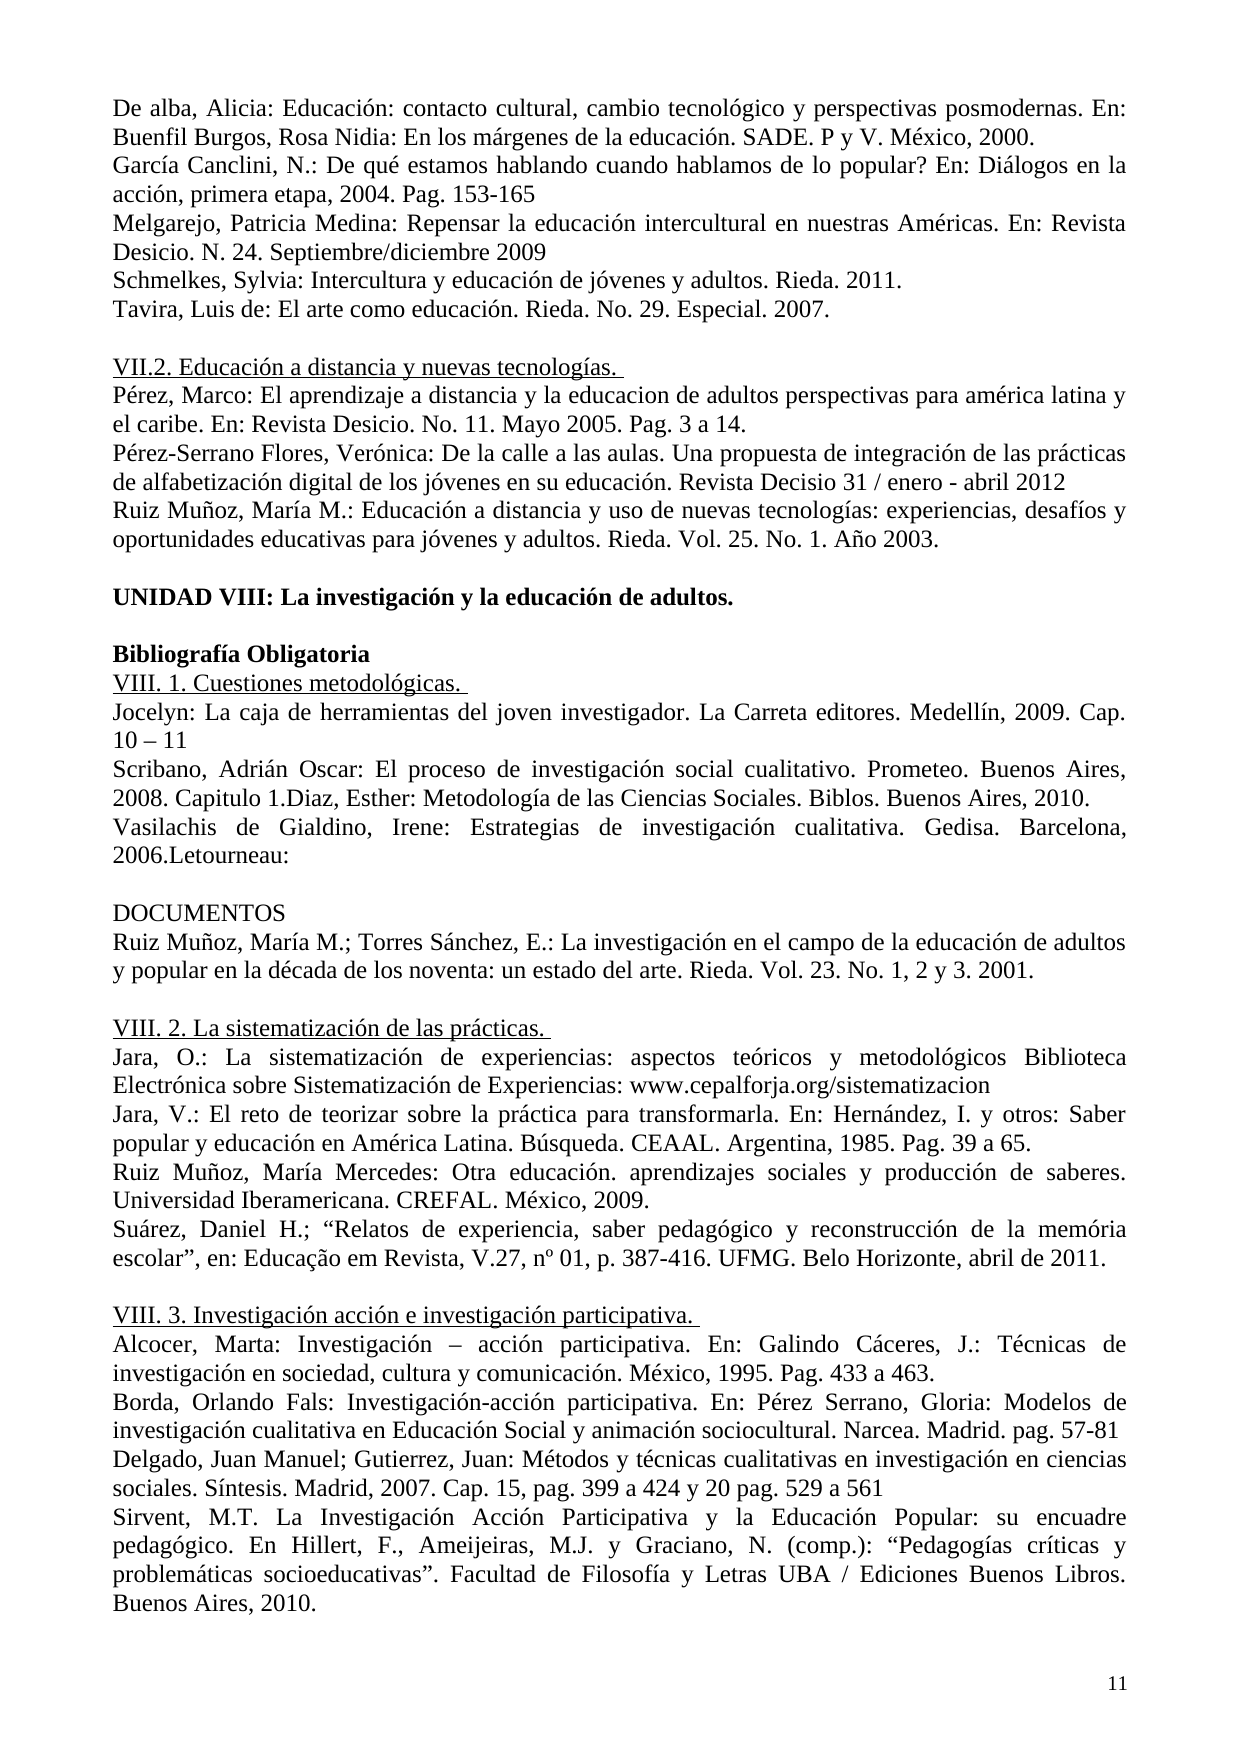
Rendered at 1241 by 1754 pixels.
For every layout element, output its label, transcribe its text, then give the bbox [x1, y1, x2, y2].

subtitle VII.2. Educación a distancia y nuevas tecnologías. [112, 352, 1128, 381]
list Ruiz Muñoz, María Mercedes: Otra educación. aprendizajes sociales y producción de saberes. Universidad Iberamericana. CREFAL. México, 2009. [112, 1157, 1128, 1214]
list Delgado, Juan Manuel; Gutierrez, Juan: Métodos y técnicas cualitativas en investigación en ciencias sociales. Síntesis. Madrid, 2007. Cap. 15, pag. 399 a 424 y 20 pag. 529 a 561 [112, 1444, 1128, 1502]
list Pérez-Serrano Flores, Verónica: De la calle a las aulas. Una propuesta de integración de las prácticas de alfabetización digital de los jóvenes en su educación. Revista Decisio 31 / enero - abril 2012 [112, 438, 1128, 496]
list Tavira, Luis de: El arte como educación. Rieda. No. 29. Especial. 2007. [112, 294, 1128, 323]
list Sirvent, M.T. La Investigación Acción Participativa y la Educación Popular: su encuadre pedagógico. En Hillert, F., Ameijeiras, M.J. y Graciano, N. (comp.): “Pedagogías críticas y problemáticas socioeducativas”. Facultad de Filosofía y Letras UBA / Ediciones Buenos Libros. Buenos Aires, 2010. [112, 1502, 1128, 1617]
list Borda, Orlando Fals: Investigación-acción participativa. En: Pérez Serrano, Gloria: Modelos de investigación cualitativa en Educación Social y animación sociocultural. Narcea. Madrid. pag. 57-81 [112, 1387, 1128, 1444]
list Jara, V.: El reto de teorizar sobre la práctica para transformarla. En: Hernández, I. y otros: Saber popular y educación en América Latina. Búsqueda. CEAAL. Argentina, 1985. Pag. 39 a 65. [112, 1099, 1128, 1157]
list Jara, O.: La sistematización de experiencias: aspectos teóricos y metodológicos Biblioteca Electrónica sobre Sistematización de Experiencias: www.cepalforja.org/sistematizacion [112, 1042, 1128, 1099]
list García Canclini, N.: De qué estamos hablando cuando hablamos de lo popular? En: Diálogos en la acción, primera etapa, 2004. Pag. 153-165 [112, 151, 1128, 208]
list Vasilachis de Gialdino, Irene: Estrategias de investigación cualitativa. Gedisa. Barcelona, 2006.Letourneau: [112, 812, 1128, 869]
subtitle DOCUMENTOS [112, 898, 1128, 927]
list Schmelkes, Sylvia: Intercultura y educación de jóvenes y adultos. Rieda. 2011. [112, 266, 1128, 294]
subtitle UNIDAD VIII: La investigación y la educación de adultos. [112, 582, 1128, 611]
list Melgarejo, Patricia Medina: Repensar la educación intercultural en nuestras Américas. En: Revista Desicio. N. 24. Septiembre/diciembre 2009 [112, 208, 1128, 266]
subtitle VIII. 3. Investigación acción e investigación participativa. [112, 1301, 1128, 1329]
subtitle VIII. 1. Cuestiones metodológicas. [112, 668, 1128, 697]
list Pérez, Marco: El aprendizaje a distancia y la educacion de adultos perspectivas para américa latina y el caribe. En: Revista Desicio. No. 11. Mayo 2005. Pag. 3 a 14. [112, 381, 1128, 438]
list De alba, Alicia: Educación: contacto cultural, cambio tecnológico y perspectivas posmodernas. En: Buenfil Burgos, Rosa Nidia: En los márgenes de la educación. SADE. P y V. México, 2000. [112, 93, 1128, 151]
subtitle Bibliografía Obligatoria [112, 639, 1128, 668]
list Scribano, Adrián Oscar: El proceso de investigación social cualitativo. Prometeo. Buenos Aires, 2008. Capitulo 1.Diaz, Esther: Metodología de las Ciencias Sociales. Biblos. Buenos Aires, 2010. [112, 754, 1128, 812]
list Suárez, Daniel H.; “Relatos de experiencia, saber pedagógico y reconstrucción de la memória escolar”, en: Educação em Revista, V.27, nº 01, p. 387-416. UFMG. Belo Horizonte, abril de 2011. [112, 1214, 1128, 1272]
subtitle VIII. 2. La sistematización de las prácticas. [112, 1013, 1128, 1042]
text Ruiz Muñoz, María M.; Torres Sánchez, E.: La investigación en el campo de la educación de adultos y popular en la década de los noventa: un estado del arte. Rieda. Vol. 23. No. 1, 2 y 3. 2001. [112, 927, 1128, 984]
list Ruiz Muñoz, María M.: Educación a distancia y uso de nuevas tecnologías: experiencias, desafíos y oportunidades educativas para jóvenes y adultos. Rieda. Vol. 25. No. 1. Año 2003. [112, 496, 1128, 553]
list Alcocer, Marta: Investigación – acción participativa. En: Galindo Cáceres, J.: Técnicas de investigación en sociedad, cultura y comunicación. México, 1995. Pag. 433 a 463. [112, 1329, 1128, 1387]
text Jocelyn: La caja de herramientas del joven investigador. La Carreta editores. Medellín, 2009. Cap. 10 – 11 [112, 697, 1128, 754]
